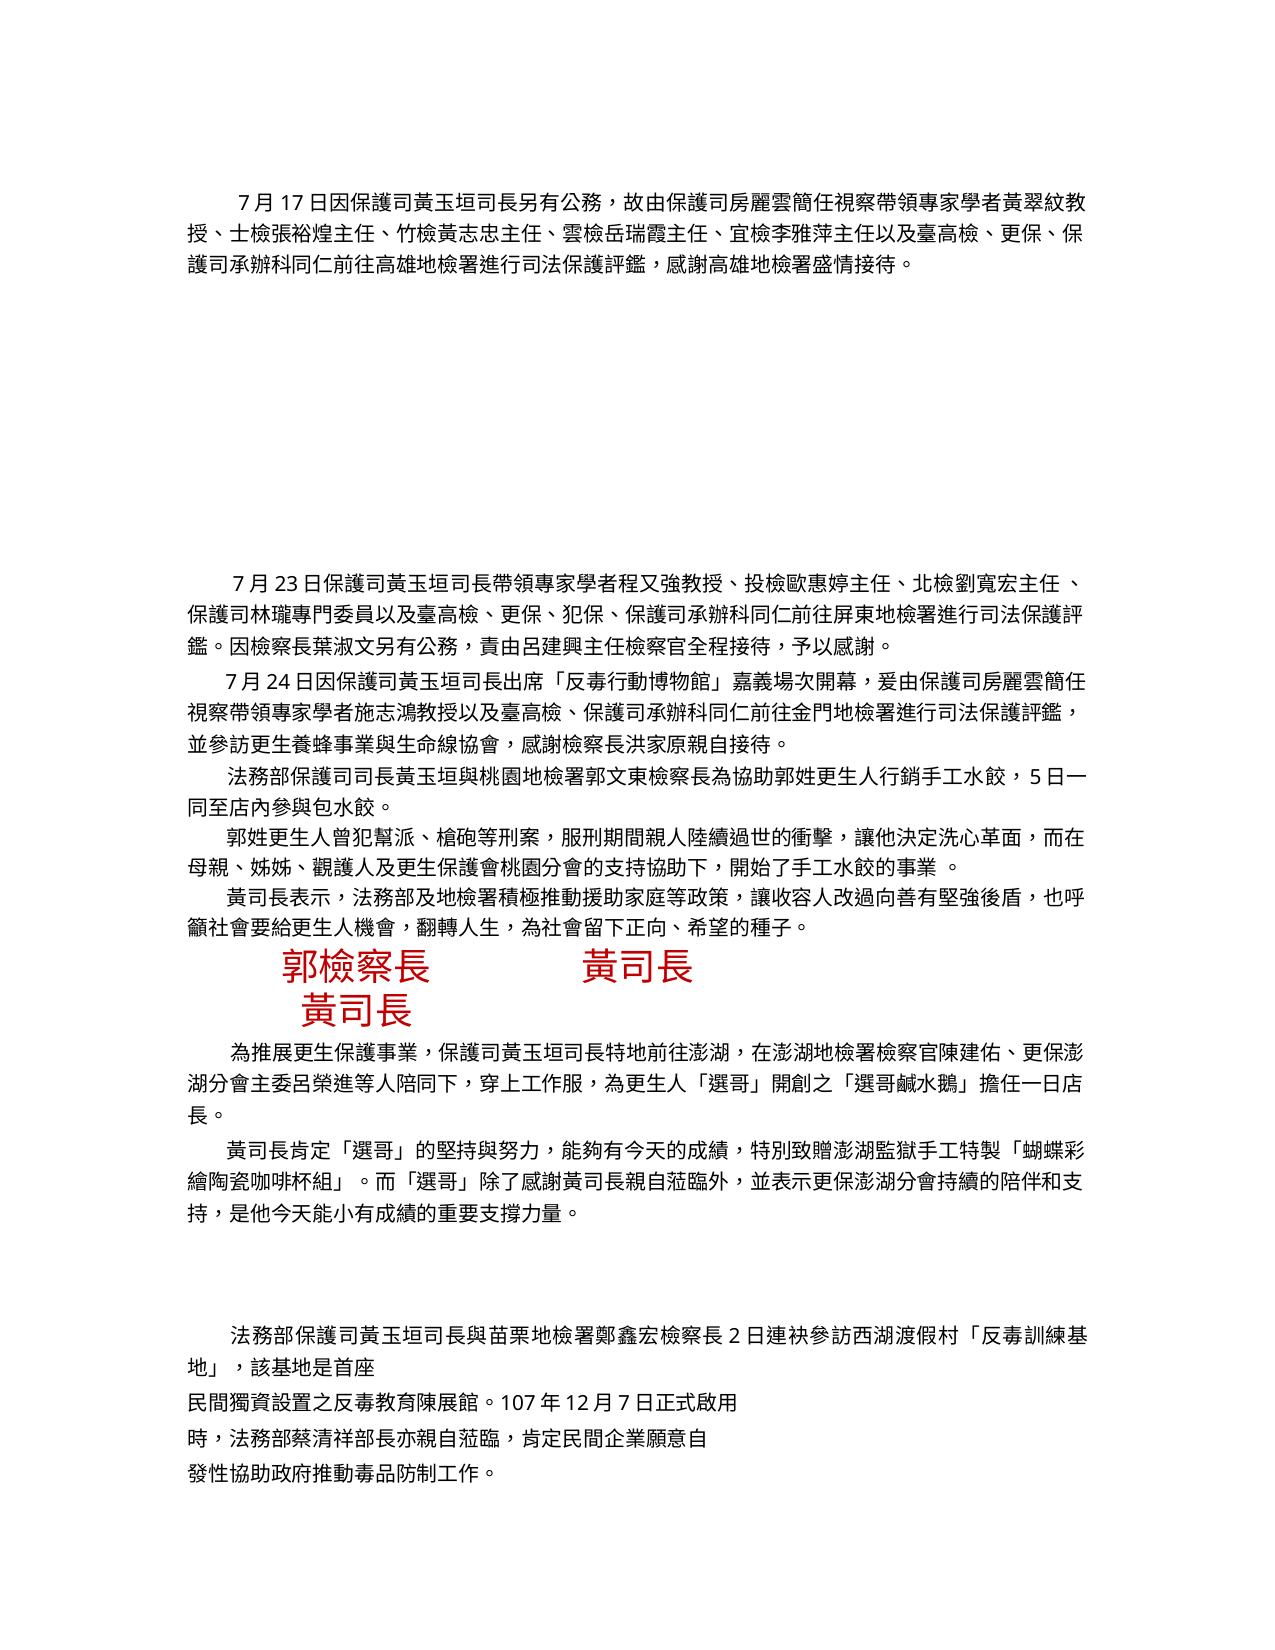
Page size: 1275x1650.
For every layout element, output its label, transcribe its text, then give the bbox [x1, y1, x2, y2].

text 郭姓更生人曾犯幫派、槍砲等刑案，服刑期間親人陸續過世的衝擊，讓他決定洗心革面，而在母親、姊姊、觀護人及更生保護會桃園分會的支持協助下，開始了手工水餃的事業 。 [187, 821, 1087, 881]
text 時，法務部蔡清祥部長亦親自蒞臨，肯定民間企業願意自 [187, 1421, 1087, 1452]
text 民間獨資設置之反毒教育陳展館。107年12月7日正式啟用 [187, 1386, 1087, 1417]
text 法務部保護司司長黃玉垣與桃園地檢署郭文東檢察長為協助郭姓更生人行銷手工水餃，5日一同至店內參與包水餃。 [187, 760, 1087, 821]
text 保護司參訪西湖渡假村「反毒訓練基地」，肯定業者用心 [187, 1229, 1087, 1317]
text 黃司長肯定「選哥」的堅持與努力，能夠有今天的成績，特別致贈澎湖監獄手工特製「蝴蝶彩繪陶瓷咖啡杯組」。而「選哥」除了感謝黃司長親自蒞臨外，並表示更保澎湖分會持續的陪伴和支持，是他今天能小有成績的重要支撐力量。 [187, 1133, 1087, 1227]
text 7月24日因保護司黃玉垣司長出席「反毒行動博物館」嘉義場次開幕，爰由保護司房麗雲簡任視察帶領專家學者施志鴻教授以及臺高檢、保護司承辦科同仁前往金門地檢署進行司法保護評鑑，並參訪更生養蜂事業與生命線協會，感謝檢察長洪家原親自接待。 [187, 664, 1087, 758]
text 7月17日因保護司黃玉垣司長另有公務，故由保護司房麗雲簡任視察帶領專家學者黃翠紋教授、士檢張裕煌主任、竹檢黃志忠主任、雲檢岳瑞霞主任、宜檢李雅萍主任以及臺高檢、更保、保護司承辦科同仁前往高雄地檢署進行司法保護評鑑，感謝高雄地檢署盛情接待。 [187, 185, 1087, 279]
text 法務部保護司黃玉垣司長與苗栗地檢署鄭鑫宏檢察長2日連袂參訪西湖渡假村「反毒訓練基地」，該基地是首座 [187, 1319, 1087, 1381]
text 桃檢郭檢察長與保護司黃司長共同行銷更生手工水餃 [187, 942, 1087, 990]
text 為推展更生保護事業，保護司黃玉垣司長特地前往澎湖，在澎湖地檢署檢察官陳建佑、更保澎湖分會主委呂榮進等人陪同下，穿上工作服，為更生人「選哥」開創之「選哥鹹水鵝」擔任一日店長。 [187, 1036, 1087, 1129]
text 7月23日保護司黃玉垣司長帶領專家學者程又強教授、投檢歐惠婷主任、北檢劉寬宏主任 、保護司林瓏專門委員以及臺高檢、更保、犯保、保護司承辦科同仁前往屏東地檢署進行司法保護評鑑。因檢察長葉淑文另有公務，責由呂建興主任檢察官全程接待，予以感謝。 [187, 567, 1087, 660]
text 保護司黃司長擔任一日店長，協助推廣更生事業 [187, 990, 1087, 1033]
text 發性協助政府推動毒品防制工作。 [187, 1456, 1087, 1488]
text 黃司長表示，法務部及地檢署積極推動援助家庭等政策，讓收容人改過向善有堅強後盾，也呼籲社會要給更生人機會，翻轉人生，為社會留下正向、希望的種子。 [187, 881, 1087, 942]
